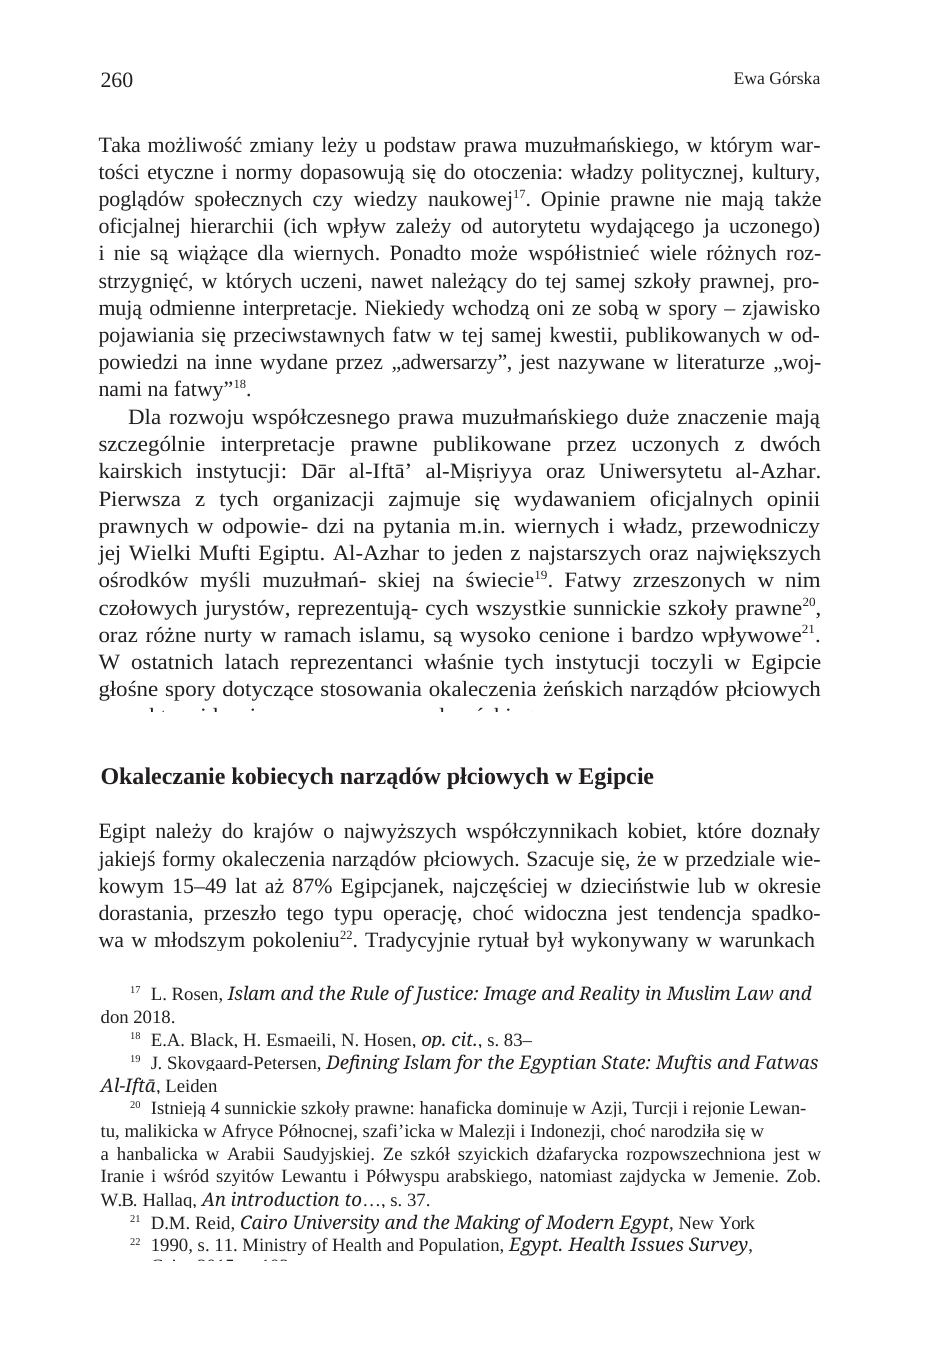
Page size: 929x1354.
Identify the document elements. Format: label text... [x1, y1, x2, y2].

text tu, malikicka w Afryce Północnej, szafi’icka w Malezji i Indonezji, choć narodziła się w Egipcie, [100, 1120, 823, 1140]
text 18 [130, 1030, 142, 1042]
text 20 [130, 1098, 142, 1111]
text Dla rozwoju współczesnego prawa muzułmańskiego duże znaczenie mają szczególnie interpretacje prawne publikowane przez uczonych z dwóch kairskich instytucji: Dār al-Iftā’ al-Miṣriyya oraz Uniwersytetu al-Azhar. Pierwsza z tych organizacji zajmuje się wydawaniem oficjalnych opinii prawnych w odpowie- dzi na pytania m.in. wiernych i władz, przewodniczy jej Wielki Mufti Egiptu. Al-Azhar to jeden z najstarszych oraz największych ośrodków myśli muzułmań- skiej na świecie19. Fatwy zrzeszonych w nim czołowych jurystów, reprezentują- cych wszystkie sunnickie szkoły prawne20, oraz różne nurty w ramach islamu, są wysoko cenione i bardzo wpływowe21. W ostatnich latach reprezentanci właśnie tych instytucji toczyli w Egipcie głośne spory dotyczące stosowania okaleczenia żeńskich narządów płciowych z punktu widzenia norm prawa muzułmańskiego. [98, 404, 821, 712]
text don 2018. [100, 1006, 176, 1027]
text 19 [130, 1053, 142, 1065]
text 260 [100, 67, 135, 92]
text 21 [130, 1213, 142, 1225]
text a hanbalicka w Arabii Saudyjskiej. Ze szkół szyickich dżafarycka rozpowszechniona jest w Iranie i wśród szyitów Lewantu i Półwyspu arabskiego, natomiast zajdycka w Jemenie. Zob. W.B. Hallaq, An introduction to…, s. 37. [100, 1143, 821, 1212]
text J. Skovgaard-Petersen, Defining Islam for the Egyptian State: Muftis and Fatwas of the Dār [151, 1049, 823, 1078]
text 17 [130, 984, 142, 996]
text Okaleczanie kobiecych narządów płciowych w Egipcie [100, 762, 823, 789]
text Taka możliwość zmiany leży u podstaw prawa muzułmańskiego, w którym war- tości etyczne i normy dopasowują się do otoczenia: władzy politycznej, kultury, poglądów społecznych czy wiedzy naukowej17. Opinie prawne nie mają także oficjalnej hierarchii (ich wpływ zależy od autorytetu wydającego ja uczonego) i nie są wiążące dla wiernych. Ponadto może współistnieć wiele różnych roz- strzygnięć, w których uczeni, nawet należący do tej samej szkoły prawnej, pro- mują odmienne interpretacje. Niekiedy wchodzą oni ze sobą w spory – zjawisko pojawiania się przeciwstawnych fatw w tej samej kwestii, publikowanych w od- powiedzi na inne wydane przez „adwersarzy”, jest nazywane w literaturze „woj- nami na fatwy”18. [98, 132, 821, 402]
text Egipt należy do krajów o najwyższych współczynnikach kobiet, które doznały jakiejś formy okaleczenia narządów płciowych. Szacuje się, że w przedziale wie- kowym 15–49 lat aż 87% Egipcjanek, najczęściej w dzieciństwie lub w okresie dorastania, przeszło tego typu operację, choć widoczna jest tendencja spadko- wa w młodszym pokoleniu22. Tradycyjnie rytuał był wykonywany w warunkach [98, 818, 822, 952]
text D.M. Reid, Cairo University and the Making of Modern Egypt, New York 1990, s. 11. Ministry of Health and Population, Egypt. Health Issues Survey, Cairo 2015, s. 103. [151, 1211, 772, 1261]
text Istnieją 4 sunnickie szkoły prawne: hanaficka dominuje w Azji, Turcji i rejonie Lewan- [151, 1097, 823, 1117]
text Ewa Górska [733, 68, 823, 88]
text E.A. Black, H. Esmaeili, N. Hosen, op. cit., s. 83–85. [151, 1026, 536, 1048]
text 22 [130, 1236, 142, 1248]
text L. Rosen, Islam and the Rule of Justice: Image and Reality in Muslim Law and Culture, Lon- [151, 980, 823, 1009]
text Al-Iftā, Leiden 1997. [100, 1072, 255, 1101]
